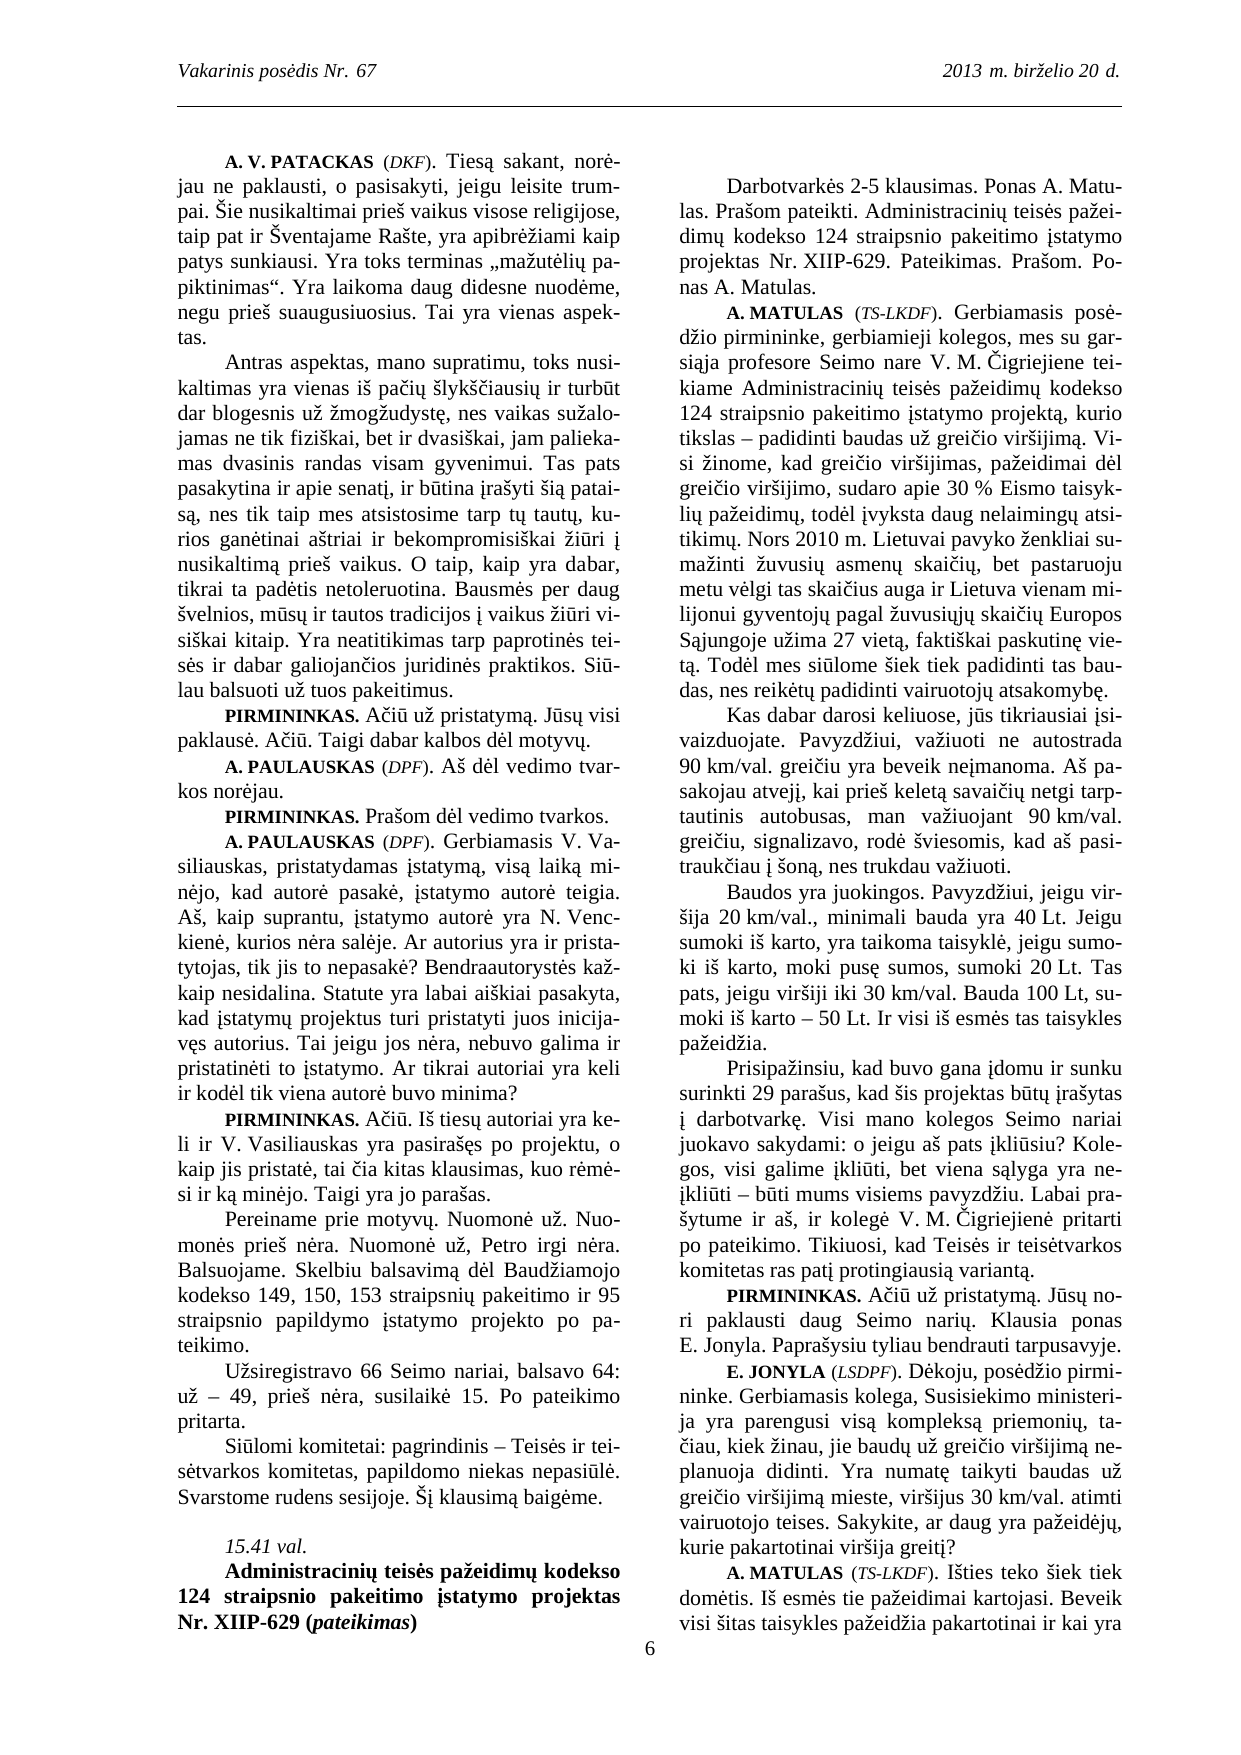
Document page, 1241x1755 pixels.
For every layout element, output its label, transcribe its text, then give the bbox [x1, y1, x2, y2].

text A. MATULAS (TS-LKDF). Ger­bia­ma­sis po­sė­džio pir­mi­nin­ke, ger­bia­mie­ji ko­le­gos, mes su gar­si­ą­ja pro­fe­so­re Sei­mo na­re V. M. Čig­rie­jie­ne tei­kia­me Ad­mi­nist­ra­ci­nių tei­sės pa­žei­di­mų ko­dek­so 124 straips­nio pa­kei­ti­mo įsta­ty­mo pro­jek­tą, ku­rio tiks­las – pa­di­din­ti bau­das už grei­čio vir­ši­ji­mą. Vi­si ži­no­me, kad grei­čio vir­ši­ji­mas, pa­žei­di­mai dėl grei­čio vir­ši­ji­mo, su­da­ro apie 30 % Eis­mo tai­syk­lių pa­žei­di­mų, to­dėl įvyks­ta daug ne­lai­min­gų at­si­ti­ki­mų. Nors 2010 m. Lie­tu­vai pa­vy­ko žen­kliai su­ma­žin­ti žu­vu­sių as­me­nų skai­čių, bet pas­ta­ruo­ju me­tu vėl­gi tas skai­čius au­ga ir Lie­tu­va vie­nam mi­li­jo­nui gy­ven­to­jų pa­gal žu­vu­sių­jų skai­čių Eu­ro­pos Są­jun­go­je už­ima 27 vie­tą, fak­tiš­kai pas­ku­ti­nę vie­tą. To­dėl mes siū­lo­me šiek tiek pa­di­din­ti tas bau­das, nes rei­kė­tų pa­di­din­ti vai­ruo­to­jų at­sa­ko­my­bę. [679, 299, 1122, 702]
text Dar­bo­tvarkės 2-5 klau­si­mas. Po­nas A. Ma­tu­las. Pra­šom pa­teik­ti. Ad­mi­nist­ra­ci­nių tei­sės pa­žei­di­mų ko­dek­so 124 straips­nio pa­kei­ti­mo įsta­ty­mo pro­jek­tas Nr. XIIP-629. Pa­tei­ki­mas. Pra­šom. Po­nas A. Ma­tu­las. [679, 173, 1122, 299]
text PIRMININKAS. Pra­šom dėl ve­di­mo tvar­kos. [177, 803, 620, 828]
text A. PAULAUSKAS (DPF). Ger­bia­ma­sis V. Va­si­liaus­kas, pri­sta­ty­da­mas įsta­ty­mą, vi­są lai­ką mi­nė­jo, kad au­to­rė pa­sa­kė, įsta­ty­mo au­to­rė tei­gia. Aš, kaip su­pran­tu, įsta­ty­mo au­to­rė yra N. Venc­kie­nė, ku­rios nė­ra sa­lė­je. Ar au­to­rius yra ir pri­sta­ty­to­jas, tik jis to ne­pa­sa­kė? Ben­dra­au­to­rys­tės kaž­kaip ne­si­da­li­na. Sta­tu­te yra la­bai aiš­kiai pa­sa­ky­ta, kad įsta­ty­mų pro­jek­tus tu­ri pri­sta­ty­ti juos ini­ci­ja­vęs au­to­rius. Tai jei­gu jos nė­ra, ne­bu­vo ga­li­ma ir pri­sta­ti­nė­ti to įsta­ty­mo. Ar tik­rai au­to­riai yra ke­li ir ko­dėl tik vie­na au­to­rė bu­vo mi­ni­ma? [177, 828, 620, 1106]
text Ad­mi­nist­ra­ci­nių tei­sės pa­žei­di­mų ko­dek­so 124 straips­nio pa­kei­ti­mo įsta­ty­mo pro­jek­tas Nr. XIIP-629 (pa­tei­ki­mas) [177, 1558, 620, 1634]
text A. PAULAUSKAS (DPF). Aš dėl ve­di­mo tvar­kos no­rė­jau. [177, 753, 620, 803]
text PIRMININKAS. Ačiū. Iš tie­sų au­to­riai yra ke­li ir V. Va­si­liaus­kas yra pa­si­ra­šęs po pro­jek­tu, o kaip jis pri­sta­tė, tai čia ki­tas klau­si­mas, kuo rė­mė­si ir ką mi­nė­jo. Tai­gi yra jo pa­ra­šas. [177, 1106, 620, 1206]
text Kas da­bar da­ro­si ke­liuo­se, jūs tik­riau­siai įsi­vaiz­duo­ja­te. Pa­vyz­džiui, va­žiuo­ti ne au­to­stra­da 90 km/val. grei­čiu yra be­veik ne­įma­no­ma. Aš pa­sa­ko­jau at­ve­jį, kai prieš ke­le­tą sa­vai­čių net­gi tarp­tau­ti­nis au­to­bu­sas, man va­žiuo­jant 90 km/val. grei­čiu, sig­na­li­za­vo, ro­dė švie­so­mis, kad aš pa­si­trauk­čiau į šo­ną, nes truk­dau va­žiuo­ti. [679, 702, 1122, 879]
text Bau­dos yra juo­kin­gos. Pa­vyz­džiui, jei­gu vir­ši­ja 20 km/val., mi­ni­ma­li bau­da yra 40 Lt. Jei­gu su­mo­ki iš kar­to, yra tai­ko­ma tai­syk­lė, jei­gu su­mo­ki iš kar­to, mo­ki pu­sę su­mos, su­mo­ki 20 Lt. Tas pats, jei­gu vir­ši­ji iki 30 km/val. Bau­da 100 Lt, su­mo­ki iš kar­to – 50 Lt. Ir vi­si iš es­mės tas tai­syk­les pa­žei­džia. [679, 879, 1122, 1055]
text Už­si­re­gist­ra­vo 66 Sei­mo na­riai, bal­sa­vo 64: už – 49, prieš nė­ra, su­si­lai­kė 15. Po pa­tei­ki­mo pritar­ta. [177, 1358, 620, 1433]
text Pri­si­pa­žin­siu, kad bu­vo ga­na įdo­mu ir sun­ku su­rink­ti 29 pa­ra­šus, kad šis pro­jek­tas bū­tų įra­šy­tas į dar­bo­tvarkę. Vi­si ma­no ko­le­gos Sei­mo na­riai juo­ka­vo sa­ky­da­mi: o jei­gu aš pats įkliū­siu? Ko­le­gos, vi­si ga­li­me įkliū­ti, bet vie­na są­ly­ga yra ne­įkliū­ti – bū­ti mums vi­siems pa­vyz­džiu. La­bai pra­šy­tu­me ir aš, ir ko­le­gė V. M. Čig­rie­jie­nė pri­tar­ti po pa­tei­ki­mo. Ti­kiuo­si, kad Tei­sės ir tei­sėt­var­kos ko­mi­te­tas ras pa­tį pro­tin­giau­sią va­rian­tą. [679, 1055, 1122, 1282]
text PIRMININKAS. Ačiū už pri­sta­ty­mą. Jū­sų vi­si pa­klau­sė. Ačiū. Tai­gi da­bar kal­bos dėl mo­ty­vų. [177, 702, 620, 753]
text E. JONYLA (LSDPF). Dė­ko­ju, po­sė­džio pir­mi­nin­ke. Ger­bia­ma­sis ko­le­ga, Su­si­sie­ki­mo mi­nis­te­ri­ja yra pa­ren­gu­si vi­są kom­plek­są prie­mo­nių, ta­čiau, kiek ži­nau, jie bau­dų už grei­čio vir­ši­ji­mą ne­pla­nuo­ja di­din­ti. Yra nu­ma­tę tai­ky­ti bau­das už grei­čio vir­ši­ji­mą mies­te, vir­ši­jus 30 km/val. at­im­ti vai­ruo­to­jo tei­ses. Sa­ky­ki­te, ar daug yra pa­žei­dė­jų, ku­rie pa­kar­to­ti­nai vir­ši­ja grei­tį? [679, 1358, 1122, 1559]
text Per­ei­na­me prie mo­ty­vų. Nuo­mo­nė už. Nuo­mo­nės prieš nė­ra. Nuo­mo­nė už, Pet­ro ir­gi nė­ra. Bal­suo­ja­me. Skel­biu bal­sa­vi­mą dėl Bau­džia­mo­jo ko­dek­so 149, 150, 153 straips­nių pa­kei­ti­mo ir 95 straips­nio pa­pil­dy­mo įsta­ty­mo pro­jek­to po pa­teikimo. [177, 1206, 620, 1358]
text Siū­lo­mi ko­mi­te­tai: pa­grin­di­nis – Tei­sės ir tei­sėt­var­kos ko­mi­te­tas, pa­pil­do­mo nie­kas ne­pa­siū­lė. Svars­to­me ru­dens se­si­jo­je. Šį klau­si­mą bai­gė­me. [177, 1433, 620, 1509]
text A. V. PATACKAS (DKF). Tie­są sa­kant, no­rė­jau ne pa­klaus­ti, o pa­si­sa­ky­ti, jei­gu lei­si­te trum­pai. Šie nu­si­kal­ti­mai prieš vai­kus vi­so­se re­li­gi­jo­se, taip pat ir Šven­ta­ja­me Raš­te, yra api­brė­žia­mi kaip pa­tys sun­kiau­si. Yra toks ter­mi­nas „ma­žu­tė­lių pa­pik­ti­ni­mas“. Yra lai­ko­ma daug di­des­ne nuo­dė­me, ne­gu prieš su­au­gu­siuo­sius. Tai yra vie­nas as­pek­tas. [177, 148, 620, 349]
text A. MATULAS (TS-LKDF). Iš­ties te­ko šiek tiek do­mė­tis. Iš es­mės tie pa­žei­di­mai kar­to­ja­si. Be­veik vi­si ši­tas tai­syk­les pa­žei­džia pa­kar­to­ti­nai ir kai yra [679, 1559, 1122, 1635]
text Ant­ras as­pek­tas, ma­no su­pra­ti­mu, toks nu­si­kal­ti­mas yra vie­nas iš pa­čių šlykš­čiau­sių ir tur­būt dar blo­ges­nis už žmog­žu­dys­tę, nes vai­kas su­ža­lo­ja­mas ne tik fi­ziš­kai, bet ir dva­siš­kai, jam pa­lie­ka­mas dva­si­nis ran­das vi­sam gy­ve­ni­mui. Tas pats pa­sa­ky­ti­na ir apie se­na­tį, ir bū­ti­na įra­šy­ti šią pa­tai­są, nes tik taip mes at­si­sto­si­me tarp tų tau­tų, ku­rios ga­nė­ti­nai ašt­riai ir be­kom­pro­mi­siš­kai žiū­ri į nu­si­kal­ti­mą prieš vai­kus. O taip, kaip yra da­bar, tik­rai ta pa­dė­tis ne­to­le­ruo­ti­na. Baus­mės per daug švel­nios, mū­sų ir tau­tos tra­di­ci­jos į vai­kus žiū­ri vi­siš­kai ki­taip. Yra ne­ati­ti­ki­mas tarp pa­pro­ti­nės tei­sės ir da­bar ga­lio­jan­čios ju­ri­di­nės prak­ti­kos. Siū­lau bal­suo­ti už tuos pa­kei­ti­mus. [177, 349, 620, 702]
text 15.41 val. [224, 1534, 620, 1558]
text PIRMININKAS. Ačiū už pri­sta­ty­mą. Jū­sų no­ri pa­klaus­ti daug Sei­mo na­rių. Klau­sia po­nas E. Jo­ny­la. Pa­pra­šy­siu ty­liau ben­drau­ti tar­pu­sa­vy­je. [679, 1282, 1122, 1358]
